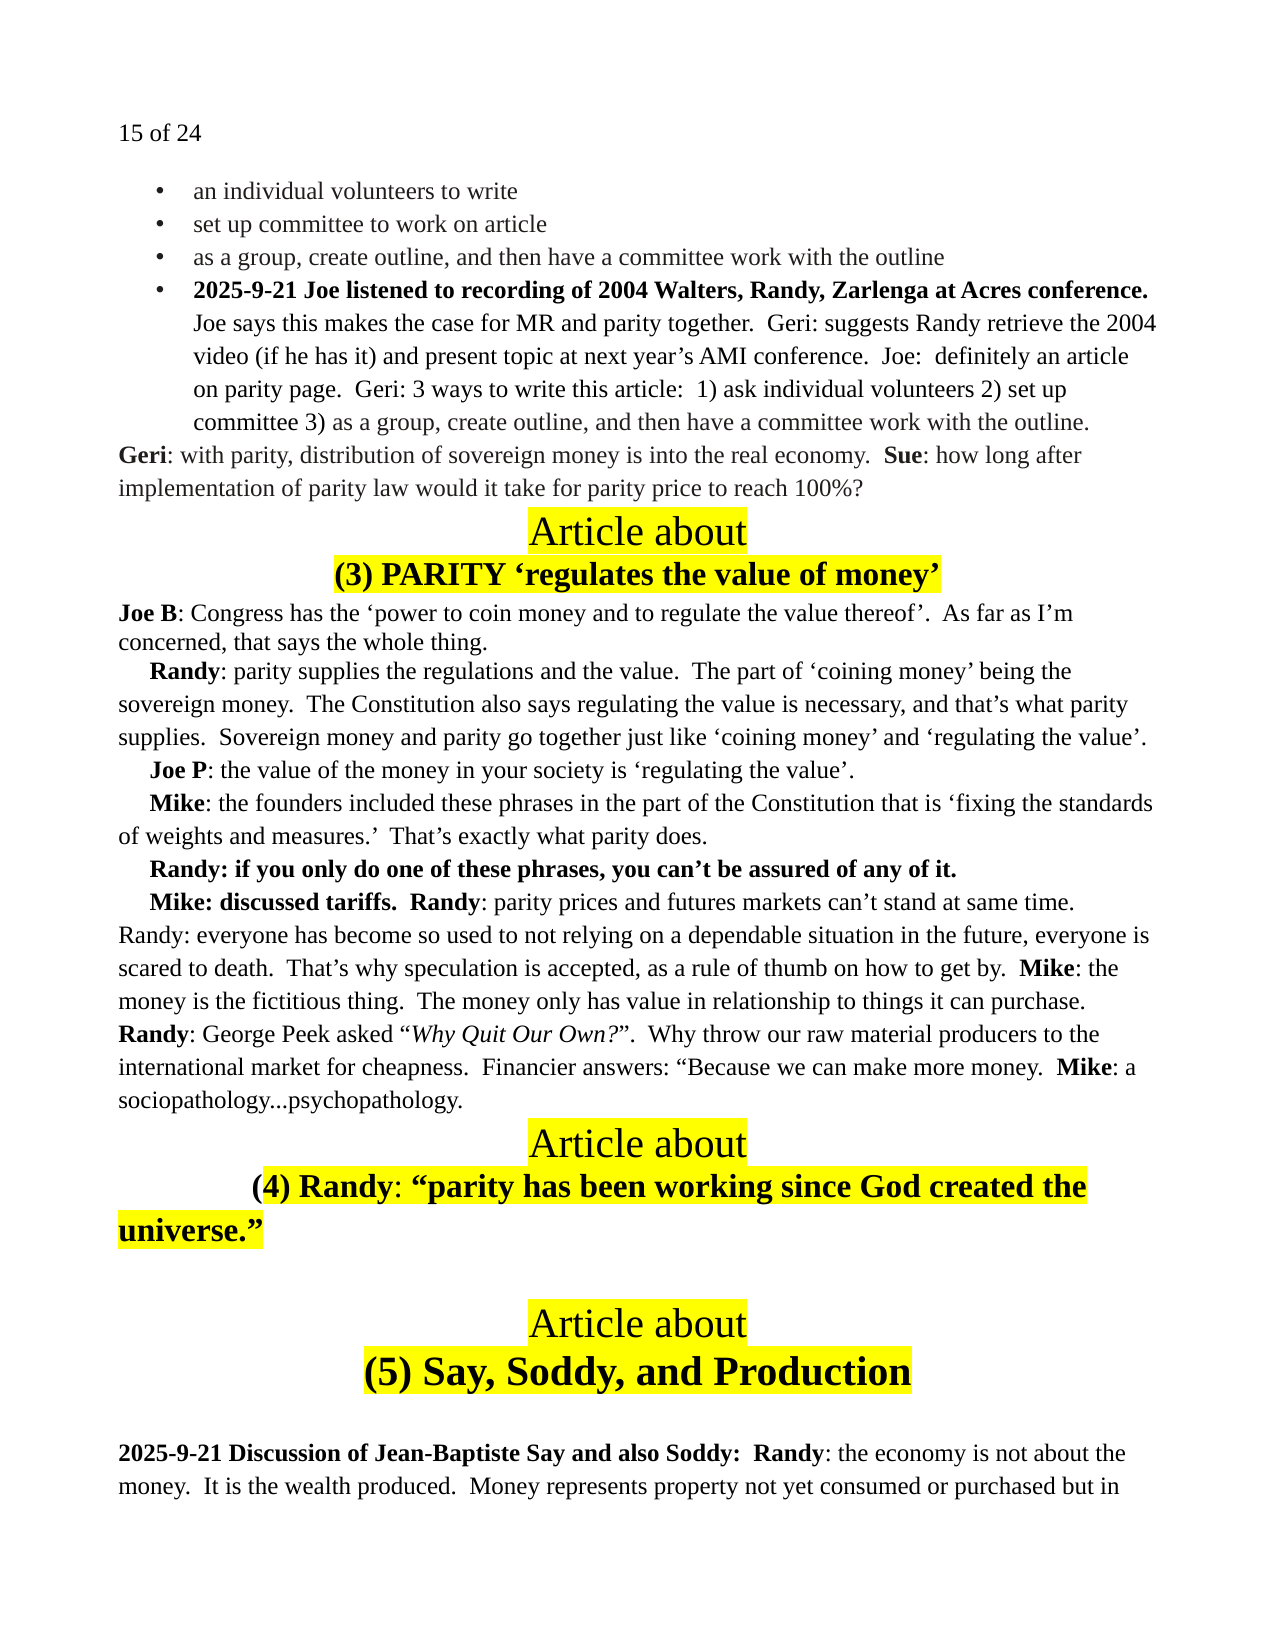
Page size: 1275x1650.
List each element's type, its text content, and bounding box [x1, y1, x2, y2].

text Joe P: the value of the money in your society is ‘regulating the value’. [118, 755, 1157, 784]
list set up committee to work on article [156, 209, 1157, 238]
text Randy: parity supplies the regulations and the value. The part of ‘coining money’ being the sovereign money. The Constitution also says regulating the value is necessary, and that’s what parity supplies. Sovereign money and parity go together just like ‘coining money’ and ‘regulating the value’. [118, 656, 1157, 751]
text Article about [118, 1118, 1157, 1166]
text Mike: the founders included these phrases in the part of the Constitution that is ‘fixing the standards of weights and measures.’ That’s exactly what parity does. [118, 788, 1157, 850]
text Mike: discussed tariffs. Randy: parity prices and futures markets can’t stand at same time. Randy: everyone has become so used to not relying on a dependable situation in the future, everyone is scared to death. That’s why speculation is accepted, as a rule of thumb on how to get by. Mike: the money is the fictitious thing. The money only has value in relationship to things it can purchase. Randy: George Peek asked “Why Quit Our Own?”. Why throw our raw material producers to the international market for cheapness. Financier answers: “Because we can make more money. Mike: a sociopathology...psychopathology. [118, 887, 1157, 1114]
text Geri: with parity, distribution of sovereign money is into the real economy. Sue: how long after implementation of parity law would it take for parity price to reach 100%? [118, 441, 1157, 502]
text Joe B: Congress has the ‘power to coin money and to regulate the value thereof’. As far as I’m concerned, that says the whole thing. [118, 598, 1157, 656]
text (5) Say, Soddy, and Production [118, 1346, 1157, 1394]
text (3) PARITY ‘regulates the value of money’ [118, 554, 1157, 593]
text (4) Randy: “parity has been working since God created the universe.” [118, 1166, 1157, 1249]
list 2025-9-21 Joe listened to recording of 2004 Walters, Randy, Zarlenga at Acres conference. Joe says this makes the case for MR and parity together. Geri: suggests Randy retrieve the 2004 video (if he has it) and present topic at next year’s AMI conference. Joe: definitely an article on parity page. Geri: 3 ways to write this article: 1) ask individual volunteers 2) set up committee 3) as a group, create outline, and then have a committee work with the outline. [156, 275, 1157, 436]
text Randy: if you only do one of these phrases, you can’t be assured of any of it. [118, 854, 1157, 883]
list as a group, create outline, and then have a committee work with the outline [156, 242, 1157, 271]
text Article about [118, 1298, 1157, 1346]
text Article about [118, 507, 1157, 554]
text 2025-9-21 Discussion of Jean-Baptiste Say and also Soddy: Randy: the economy is not about the money. It is the wealth produced. Money represents property not yet consumed or purchased but in [118, 1438, 1157, 1500]
list an individual volunteers to write [156, 176, 1157, 205]
